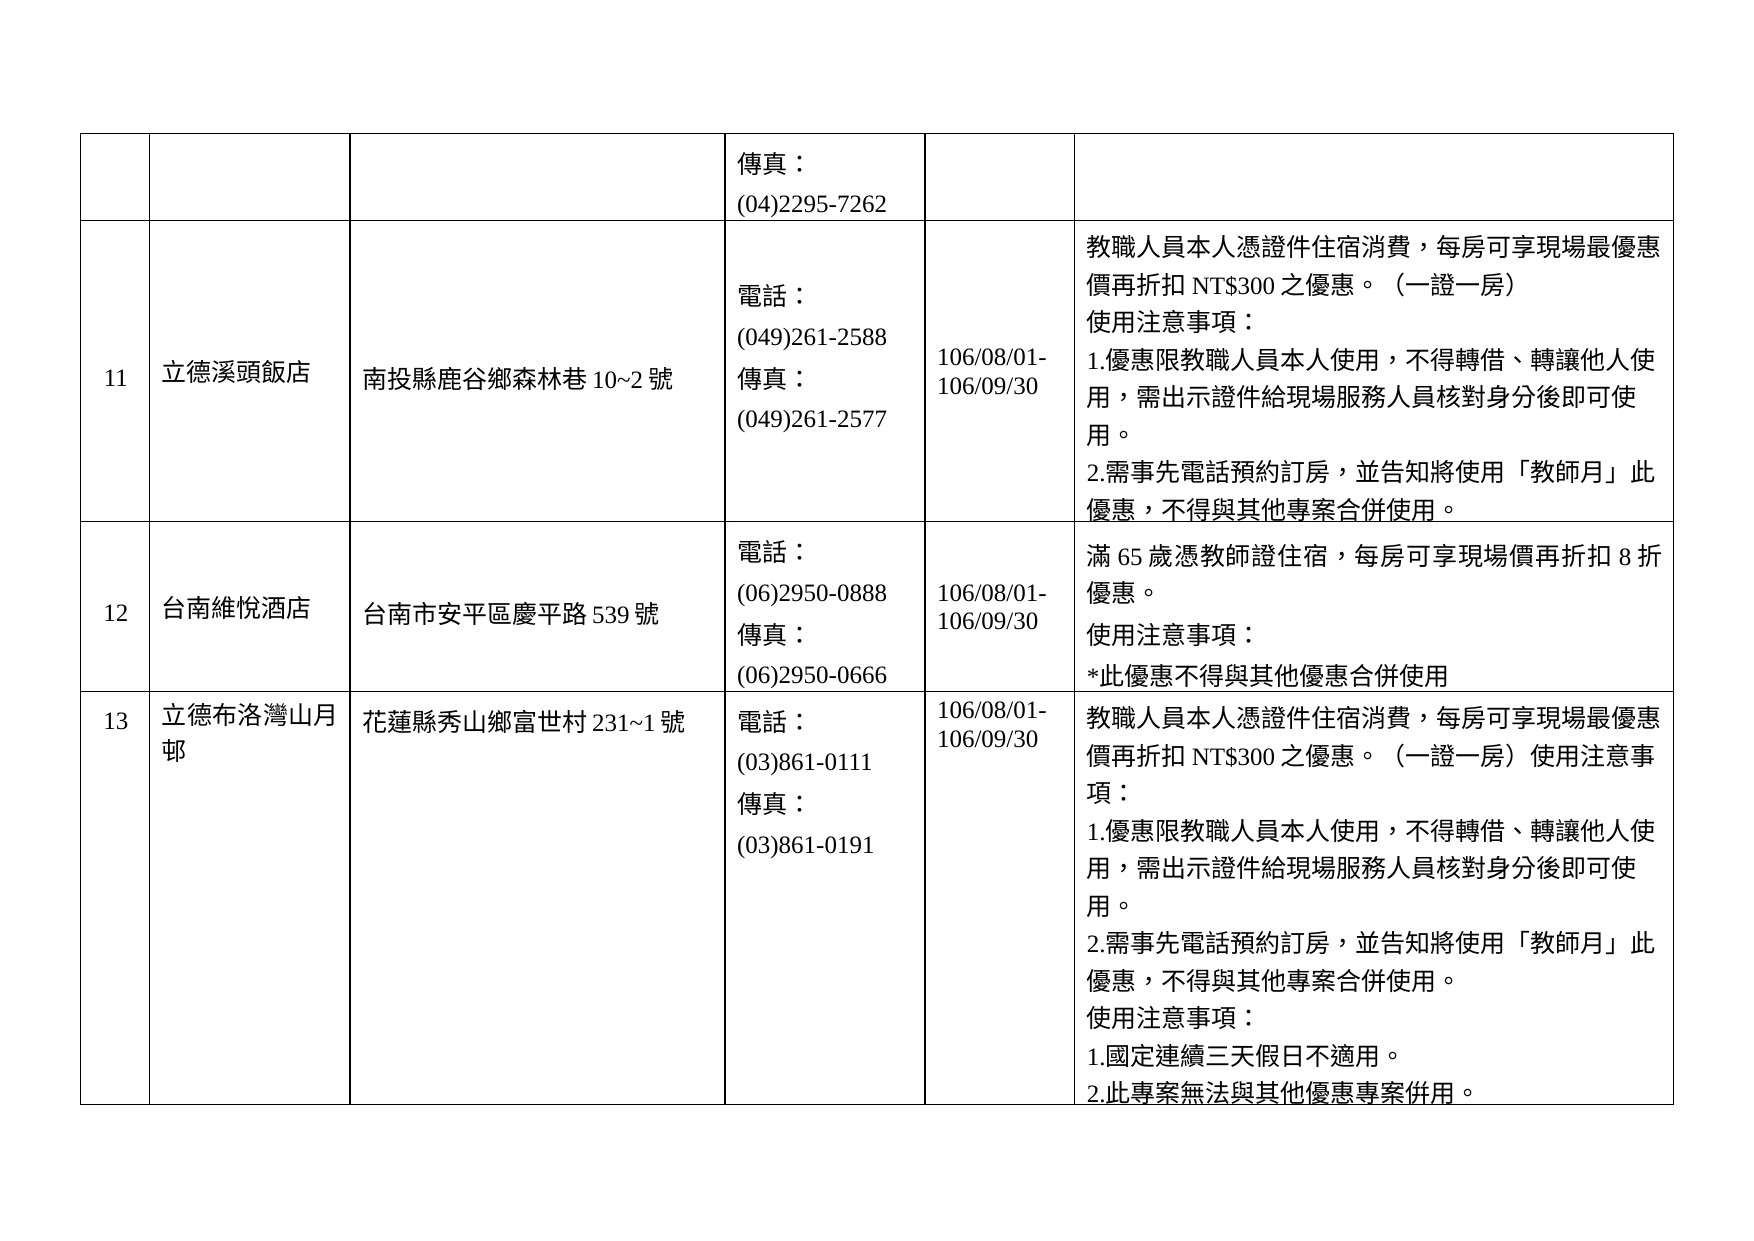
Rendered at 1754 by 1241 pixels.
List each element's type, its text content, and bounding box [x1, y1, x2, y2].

table_cell 13 [81, 692, 149, 1104]
table_cell 台南市安平區慶平路539號 [351, 522, 724, 691]
table_cell 106/08/01-106/09/30 [926, 692, 1074, 1104]
table_cell 台南維悅酒店 [150, 522, 349, 691]
table_cell [150, 134, 349, 220]
table_cell 立德溪頭飯店 [150, 221, 349, 521]
table_cell 教職人員本人憑證件住宿消費，每房可享現場最優惠價再折扣NT$300之優惠。（一證一房） 使用注意事項： 1.優惠限教職人員本人使用，不得轉借、轉讓他人使用，需出示證件給現場服務人員核對身分後即可使用。 2.需事先電話預約訂房，並告知將使用「教師月」此優惠，不得與其他專案合併使用。 [1075, 221, 1673, 521]
table_cell 12 [81, 522, 149, 691]
table_cell [926, 134, 1074, 220]
table_cell 滿65歲憑教師證住宿，每房可享現場價再折扣8折優惠。 使用注意事項： *此優惠不得與其他優惠合併使用 [1075, 522, 1673, 691]
table_cell 電話： (06)2950-0888 傳真： (06)2950-0666 [726, 522, 924, 691]
table_cell 立德布洛灣山月邨 [150, 692, 349, 1104]
table_cell 106/08/01-106/09/30 [926, 522, 1074, 691]
table_cell 傳真： (04)2295-7262 [726, 134, 924, 220]
table_cell 11 [81, 221, 149, 521]
table_cell [81, 134, 149, 220]
table_cell 電話： (049)261-2588 傳真： (049)261-2577 [726, 221, 924, 521]
table_cell 教職人員本人憑證件住宿消費，每房可享現場最優惠價再折扣NT$300之優惠。（一證一房）使用注意事項： 1.優惠限教職人員本人使用，不得轉借、轉讓他人使用，需出示證件給現場服務人員核對身分後即可使用。 2.需事先電話預約訂房，並告知將使用「教師月」此優惠，不得與其他專案合併使用。 使用注意事項： 1.國定連續三天假日不適用。 2.此專案無法與其他優惠專案倂用。 [1075, 692, 1673, 1104]
table_cell [1075, 134, 1673, 220]
table_cell 花蓮縣秀山鄉富世村231~1號 [351, 692, 724, 1104]
table_cell [351, 134, 724, 220]
table_cell 南投縣鹿谷鄉森林巷10~2號 [351, 221, 724, 521]
table_cell 106/08/01-106/09/30 [926, 221, 1074, 521]
table_cell 電話： (03)861-0111 傳真： (03)861-0191 [726, 692, 924, 1104]
